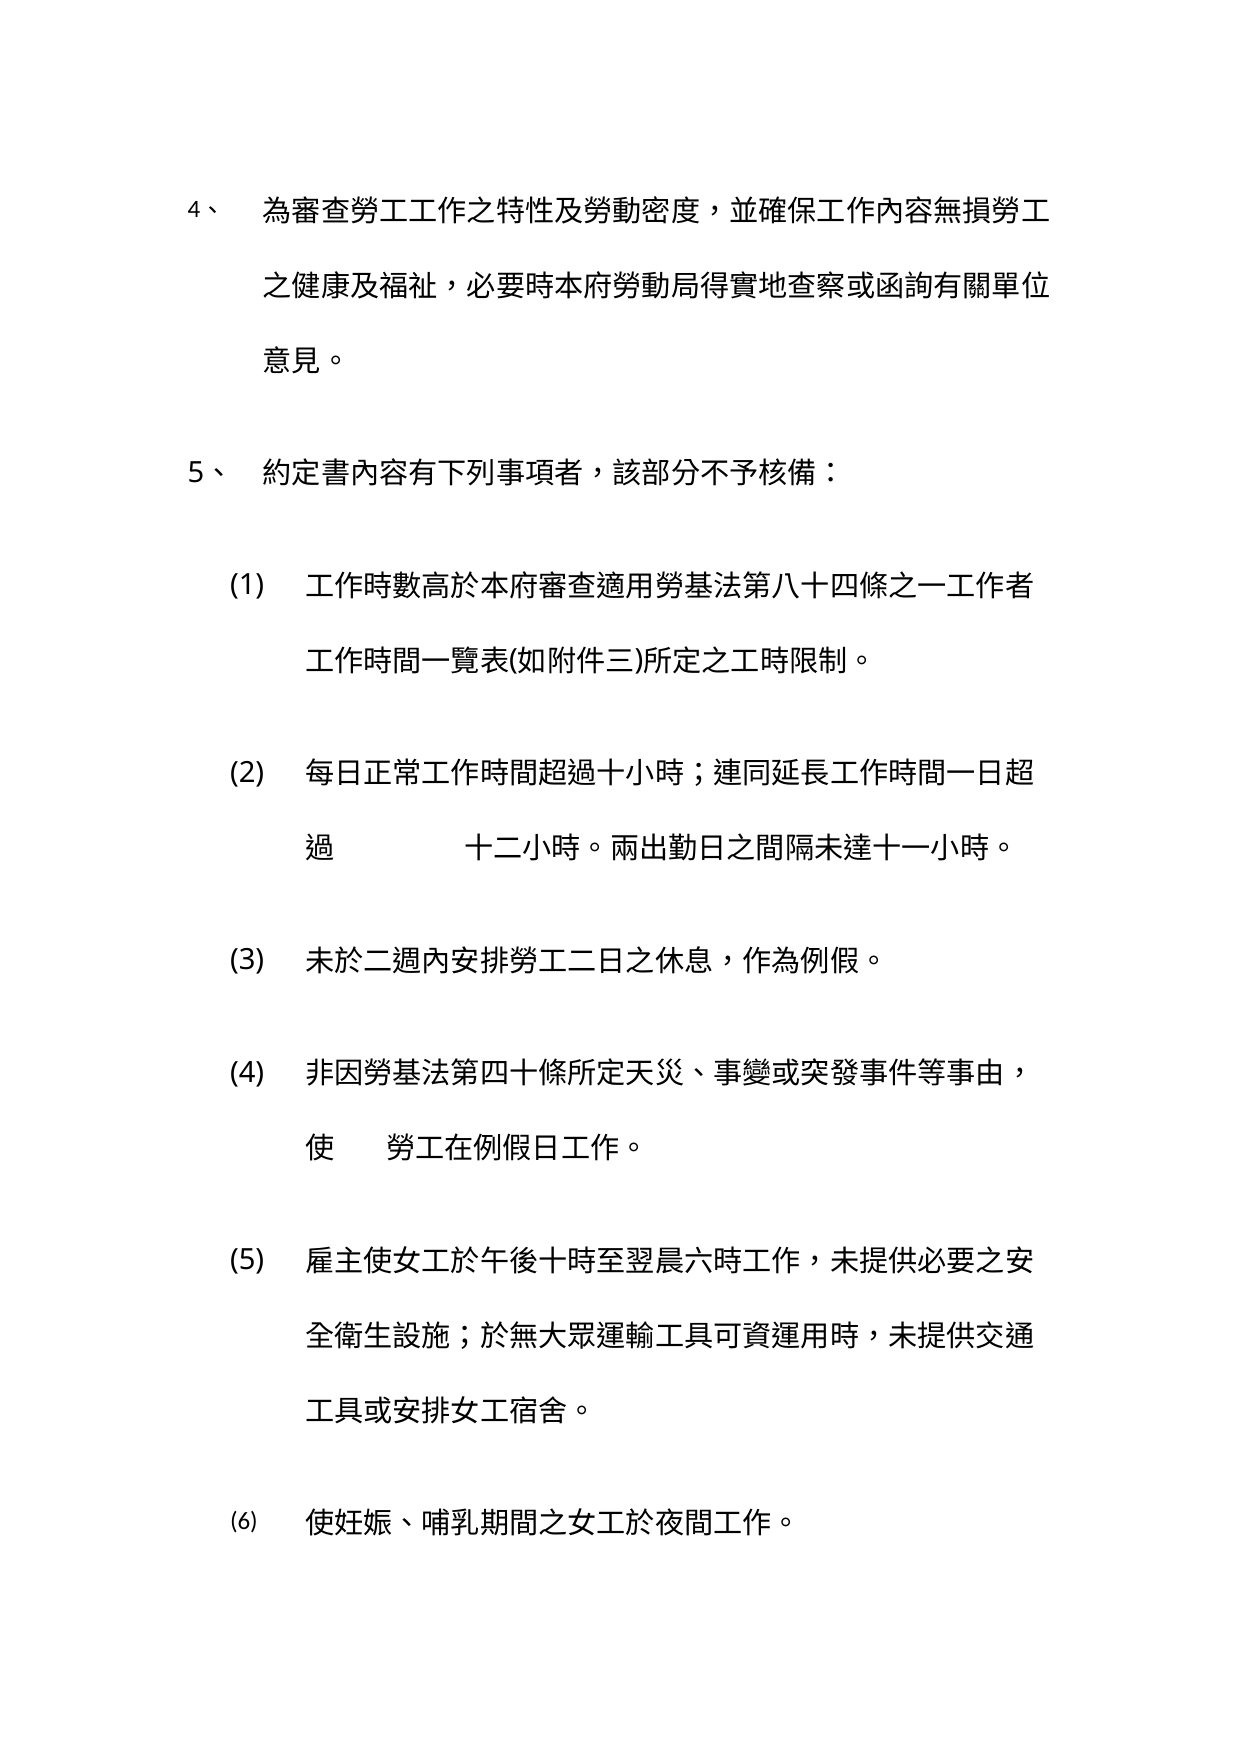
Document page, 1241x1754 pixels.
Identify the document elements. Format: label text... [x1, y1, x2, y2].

list 每日正常工作時間超過十小時；連同延長工作時間一日超過 十二小時。兩出勤日之間隔未達十一小時。 [230, 727, 1053, 877]
list 為審查勞工工作之特性及勞動密度，並確保工作內容無損勞工之健康及福祉，必要時本府勞動局得實地查察或函詢有關單位意見。 [187, 164, 1053, 389]
list 約定書內容有下列事項者，該部分不予核備： [187, 427, 1053, 502]
list 雇主使女工於午後十時至翌晨六時工作，未提供必要之安全衛生設施；於無大眾運輸工具可資運用時，未提供交通工具或安排女工宿舍。 [230, 1214, 1053, 1439]
list 非因勞基法第四十條所定天災、事變或突發事件等事由，使 勞工在例假日工作。 [230, 1027, 1053, 1177]
list 未於二週內安排勞工二日之休息，作為例假。 [230, 914, 1053, 989]
list 工作時數高於本府審查適用勞基法第八十四條之一工作者工作時間一覽表(如附件三)所定之工時限制。 [230, 539, 1053, 689]
list 使妊娠、哺乳期間之女工於夜間工作。 [230, 1477, 1053, 1552]
